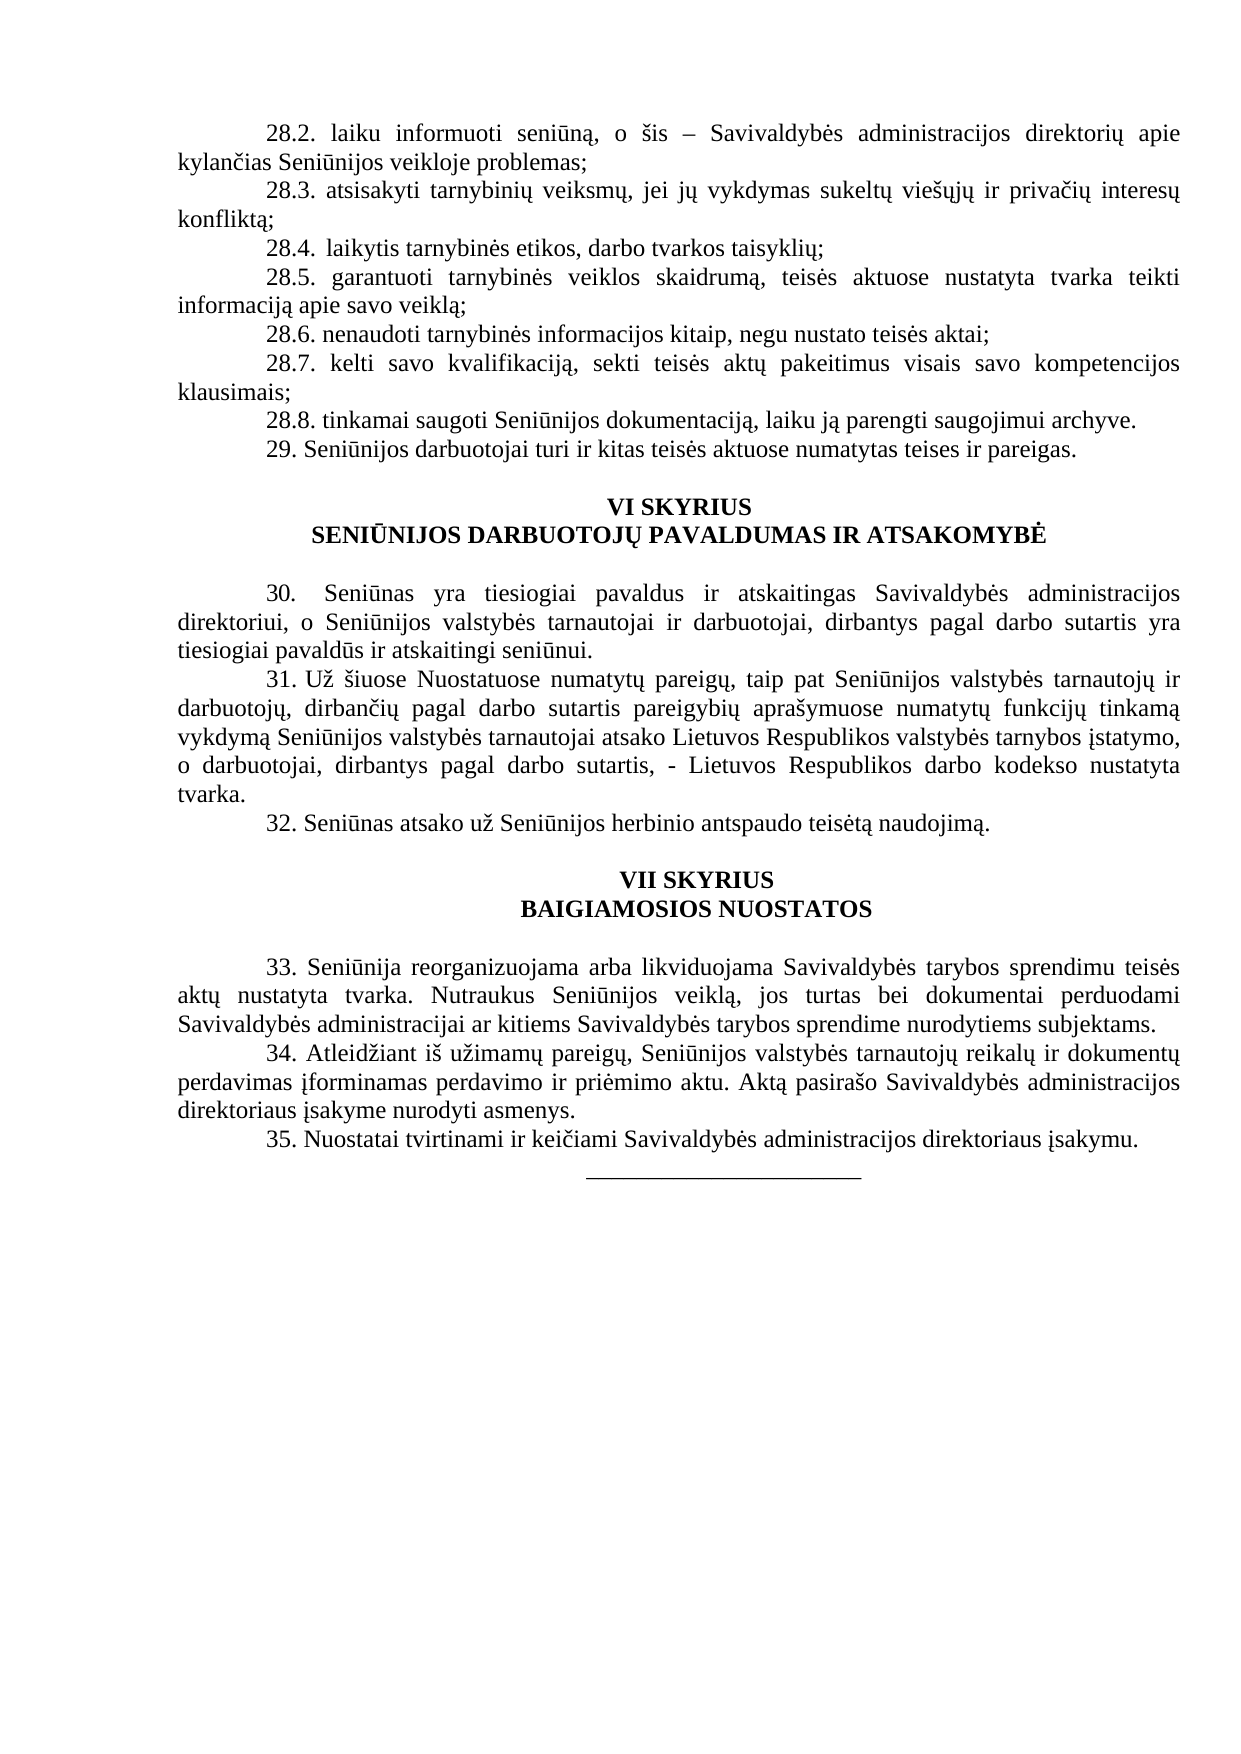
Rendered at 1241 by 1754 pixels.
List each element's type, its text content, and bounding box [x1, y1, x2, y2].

text SENIŪNIJOS DARBUOTOJŲ PAVALDUMAS IR ATSAKOMYBĖ [177, 521, 1181, 549]
subtitle BAIGIAMOSIOS NUOSTATOS [177, 894, 1216, 923]
text 34. Atleidžiant iš užimamų pareigų, Seniūnijos valstybės tarnautojų reikalų ir dokumentų perdavimas įforminamas perdavimo ir priėmimo aktu. Aktą pasirašo Savivaldybės administracijos direktoriaus įsakyme nurodyti asmenys. [177, 1038, 1181, 1124]
text 33. Seniūnija reorganizuojama arba likviduojama Savivaldybės tarybos sprendimu teisės aktų nustatyta tvarka. Nutraukus Seniūnijos veiklą, jos turtas bei dokumentai perduodami Savivaldybės administracijai ar kitiems Savivaldybės tarybos sprendime nurodytiems subjektams. [177, 952, 1181, 1038]
subtitle VII SKYRIUS [177, 866, 1216, 894]
text 32. Seniūnas atsako už Seniūnijos herbinio antspaudo teisėtą naudojimą. [177, 808, 1181, 837]
text 28.3. atsisakyti tarnybinių veiksmų, jei jų vykdymas sukeltų viešųjų ir privačių interesų konfliktą; [177, 176, 1181, 233]
text VI SKYRIUS [177, 492, 1181, 521]
text 28.7. kelti savo kvalifikaciją, sekti teisės aktų pakeitimus visais savo kompetencijos klausimais; [177, 348, 1181, 406]
text 35. Nuostatai tvirtinami ir keičiami Savivaldybės administracijos direktoriaus įsakymu. [177, 1124, 1181, 1153]
text 28.6. nenaudoti tarnybinės informacijos kitaip, negu nustato teisės aktai; [177, 319, 1181, 348]
text 28.4. laikytis tarnybinės etikos, darbo tvarkos taisyklių; [177, 233, 1181, 262]
text 30. Seniūnas yra tiesiogiai pavaldus ir atskaitingas Savivaldybės administracijos direktoriui, o Seniūnijos valstybės tarnautojai ir darbuotojai, dirbantys pagal darbo sutartis yra tiesiogiai pavaldūs ir atskaitingi seniūnui. [177, 578, 1181, 664]
text 31. Už šiuose Nuostatuose numatytų pareigų, taip pat Seniūnijos valstybės tarnautojų ir darbuotojų, dirbančių pagal darbo sutartis pareigybių aprašymuose numatytų funkcijų tinkamą vykdymą Seniūnijos valstybės tarnautojai atsako Lietuvos Respublikos valstybės tarnybos įstatymo, o darbuotojai, dirbantys pagal darbo sutartis, - Lietuvos Respublikos darbo kodekso nustatyta tvarka. [177, 664, 1181, 808]
text 28.5. garantuoti tarnybinės veiklos skaidrumą, teisės aktuose nustatyta tvarka teikti informaciją apie savo veiklą; [177, 262, 1181, 319]
text 28.8. tinkamai saugoti Seniūnijos dokumentaciją, laiku ją parengti saugojimui archyve. [177, 406, 1181, 434]
text ______________________ [177, 1153, 1181, 1182]
text 28.2. laiku informuoti seniūną, o šis – Savivaldybės administracijos direktorių apie kylančias Seniūnijos veikloje problemas; [177, 118, 1181, 176]
text 29. Seniūnijos darbuotojai turi ir kitas teisės aktuose numatytas teises ir pareigas. [177, 434, 1181, 463]
